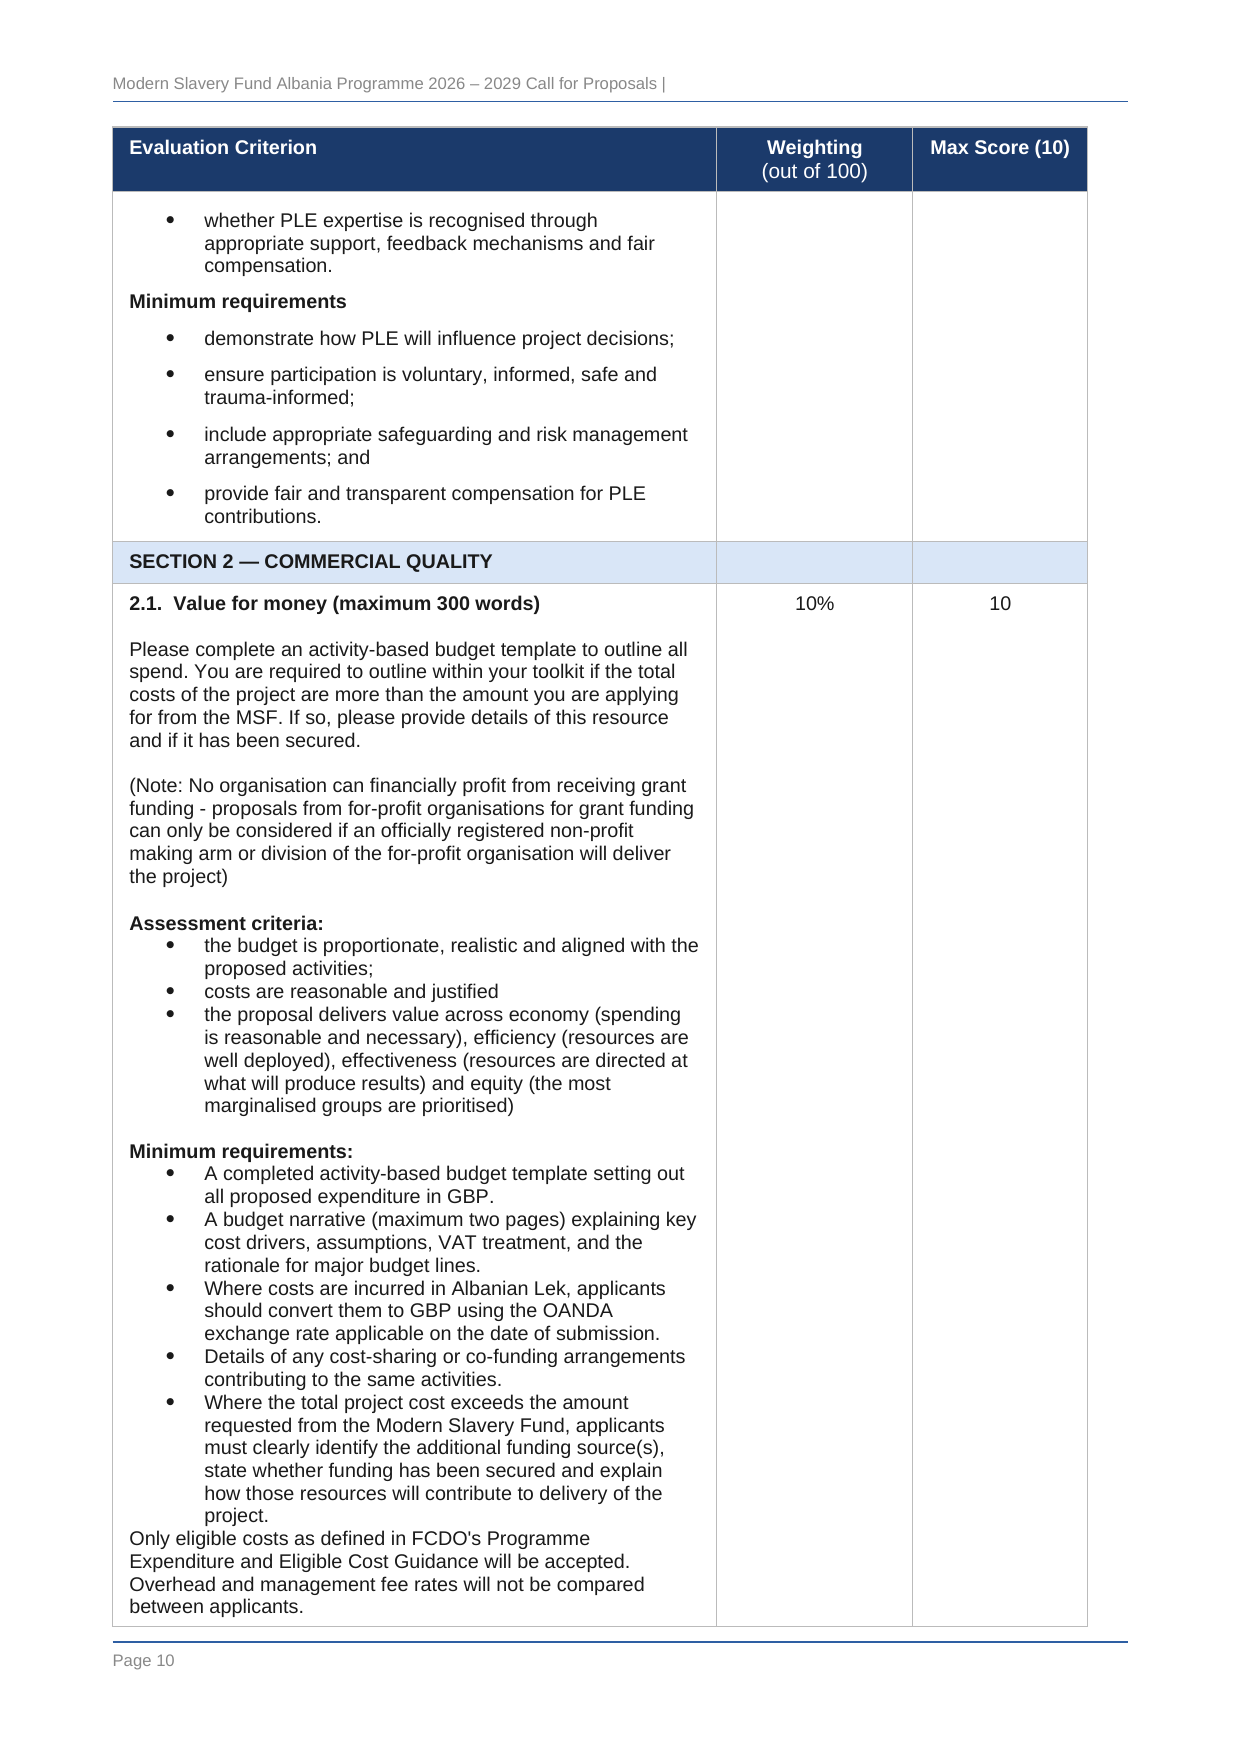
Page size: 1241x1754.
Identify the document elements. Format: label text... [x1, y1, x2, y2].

table_header Weighting (out of 100) [717, 128, 912, 191]
table_cell 10 [913, 584, 1087, 1626]
table_cell 2.1. Value for money (maximum 300 words) Please complete an activity-based budget template to outline all spend. You are required to outline within your toolkit if the total costs of the project are more than the amount you are applying for from the MSF. If so, please provide details of this resource and if it has been secured. (Note: No organisation can financially profit from receiving grant funding - proposals from for-profit organisations for grant funding can only be considered if an officially registered non-profit making arm or division of the for-profit organisation will deliver the project) Assessment criteria: the budget is proportionate, realistic and aligned with the proposed activities; costs are reasonable and justified the proposal delivers value across economy (spending is reasonable and necessary), efficiency (resources are well deployed), effectiveness (resources are directed at what will produce results) and equity (the most marginalised groups are prioritised) Minimum requirements: A completed activity-based budget template setting out all proposed expenditure in GBP. A budget narrative (maximum two pages) explaining key cost drivers, assumptions, VAT treatment, and the rationale for major budget lines. Where costs are incurred in Albanian Lek, applicants should convert them to GBP using the OANDA exchange rate applicable on the date of submission. Details of any cost-sharing or co-funding arrangements contributing to the same activities. Where the total project cost exceeds the amount requested from the Modern Slavery Fund, applicants must clearly identify the additional funding source(s), state whether funding has been secured and explain how those resources will contribute to delivery of the project. Only eligible costs as defined in FCDO's Programme Expenditure and Eligible Cost Guidance will be accepted. Overhead and management fee rates will not be compared between applicants. [113, 584, 716, 1626]
table_cell [913, 192, 1087, 541]
table_cell [717, 192, 912, 541]
table_cell SECTION 2 — COMMERCIAL QUALITY [113, 542, 716, 583]
table_cell 1.7 People with lived experience (maximum 200 words) Describe how will People with Lived Experience (PLE) be meaningfully engaged throughout the design, delivery, monitoring, evaluation and governance of the project? Assessment criteria: whether the proposal demonstrates alignment with the PLE engagement principles set out in the Statement of Outcomes; whether PLE engagement is embedded throughout the project lifecycle and meaningfully influences project design, delivery, monitoring, evaluation, governance and decision-making, rather than being consulted only after key decisions have been made; whether proposed approaches are purposeful, proportionate and likely to influence project outcomes; whether appropriate safeguarding, wellbeing and trauma-informed measures are in place; and whether PLE expertise is recognised through appropriate support, feedback mechanisms and fair compensation. Minimum requirements demonstrate how PLE will influence project decisions; ensure participation is voluntary, informed, safe and trauma-informed; include appropriate safeguarding and risk management arrangements; and provide fair and transparent compensation for PLE contributions. [113, 192, 716, 541]
table_cell 10% [717, 584, 912, 1626]
table_header Evaluation Criterion [113, 128, 716, 191]
table_cell [717, 542, 912, 583]
table_header Max Score (10) [913, 128, 1087, 191]
table_cell [913, 542, 1087, 583]
